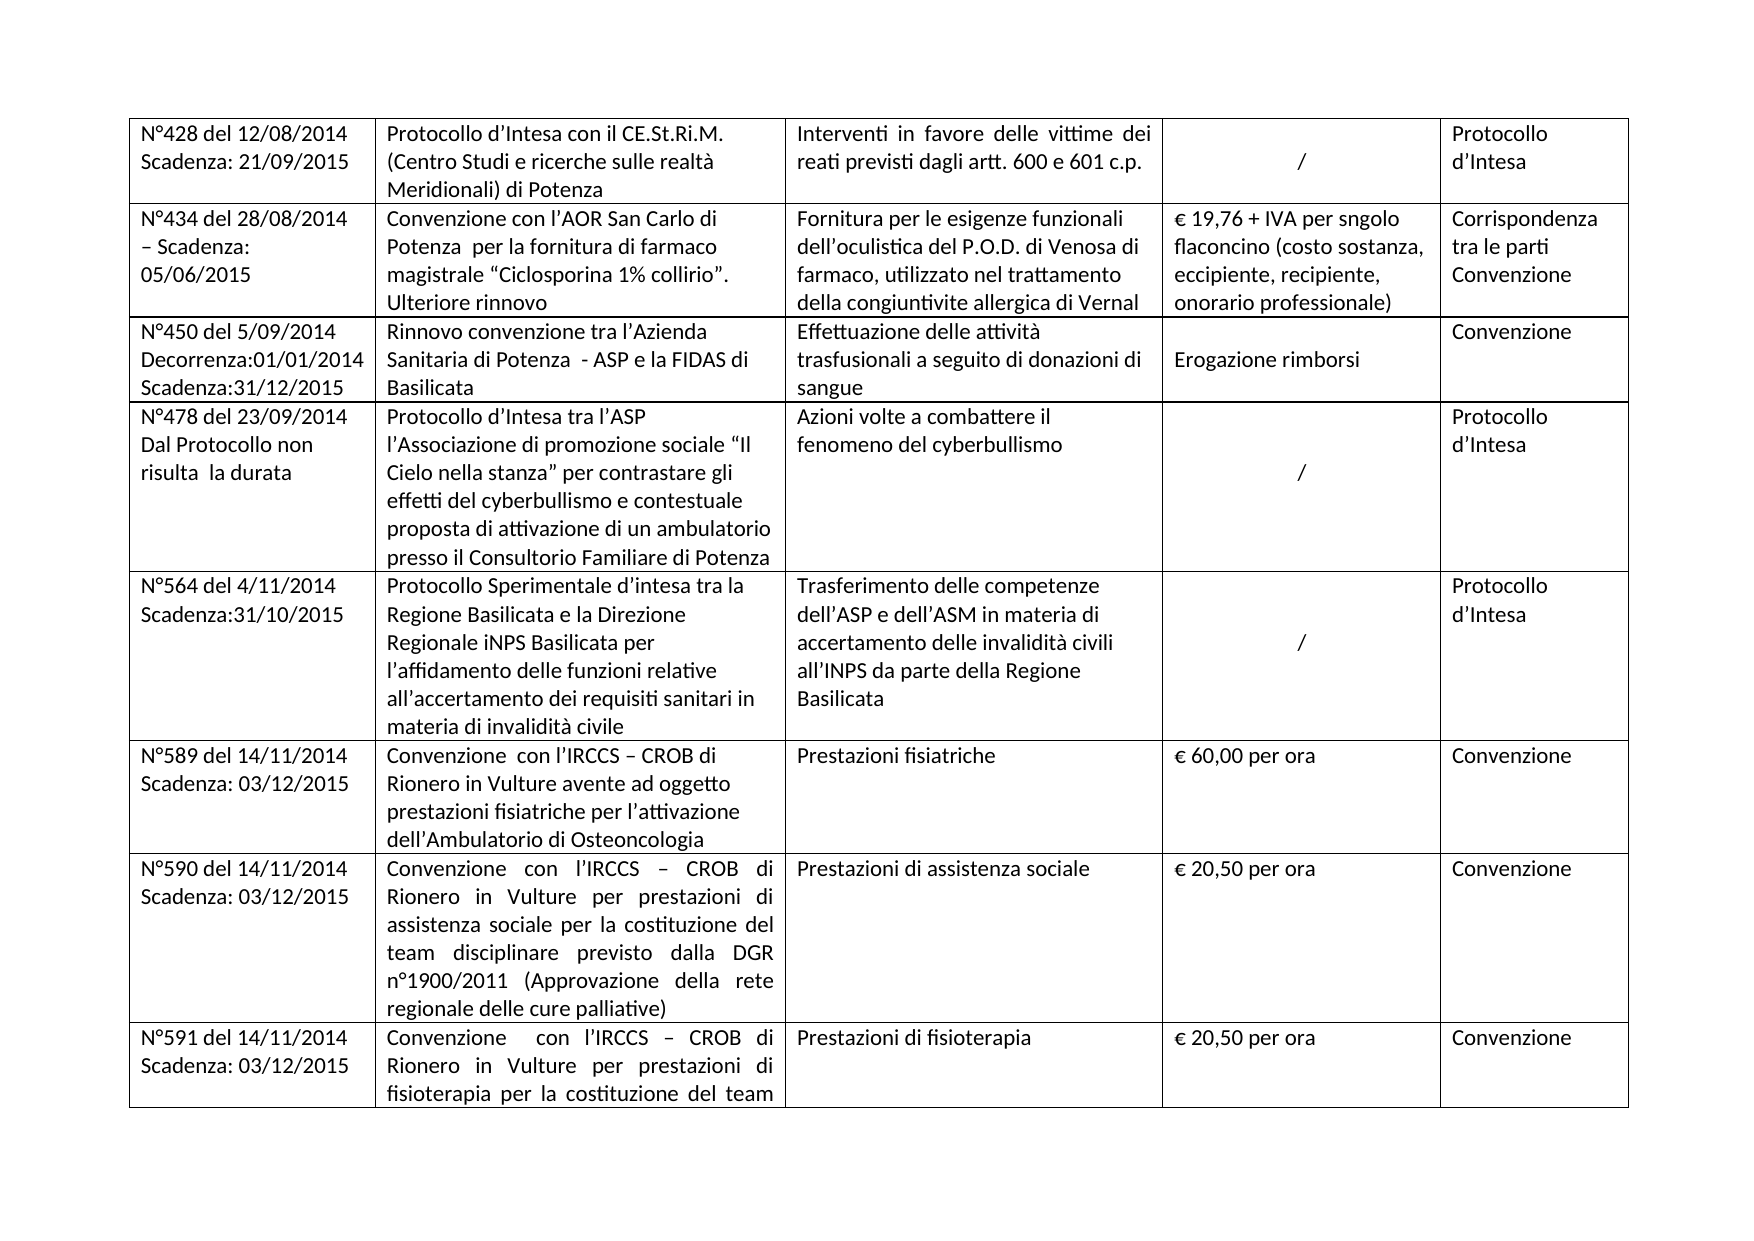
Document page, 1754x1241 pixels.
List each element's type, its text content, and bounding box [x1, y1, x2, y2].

table_cell Protocollo d’Intesa con il CE.St.Ri.M. (Centro Studi e ricerche sulle realtà Meridionali) di Potenza [376, 119, 785, 203]
table_cell / [1163, 119, 1440, 203]
table_cell Convenzione con l’IRCCS – CROB di Rionero in Vulture per prestazioni di assistenza sociale per la costituzione del team disciplinare previsto dalla DGR n°1900/2011 (Approvazione della rete regionale delle cure palliative) [376, 854, 785, 1022]
table_cell Convenzione con l’IRCCS – CROB di Rionero in Vulture avente ad oggetto prestazioni fisiatriche per l’attivazione dell’Ambulatorio di Osteoncologia [376, 741, 785, 853]
table_cell Prestazioni di fisioterapia [786, 1023, 1162, 1107]
table_cell / [1163, 572, 1440, 740]
table_cell N°564 del 4/11/2014 Scadenza:31/10/2015 [130, 572, 375, 740]
table_cell N°589 del 14/11/2014 Scadenza: 03/12/2015 [130, 741, 375, 853]
table_cell Convenzione [1441, 318, 1628, 401]
table_cell N°591 del 14/11/2014 Scadenza: 03/12/2015 [130, 1023, 375, 1107]
table_cell € 19,76 + IVA per sngolo flaconcino (costo sostanza, eccipiente, recipiente, onorario professionale) [1163, 204, 1440, 316]
table_cell N°478 del 23/09/2014 Dal Protocollo non risulta la durata [130, 403, 375, 571]
table_cell N°434 del 28/08/2014 – Scadenza: 05/06/2015 [130, 204, 375, 316]
table_cell Convenzione [1441, 854, 1628, 1022]
table_cell N°428 del 12/08/2014 Scadenza: 21/09/2015 [130, 119, 375, 203]
table_cell N°450 del 5/09/2014 Decorrenza:01/01/2014 Scadenza:31/12/2015 [130, 318, 375, 401]
table_cell Convenzione [1441, 1023, 1628, 1107]
table_cell Effettuazione delle attività trasfusionali a seguito di donazioni di sangue [786, 318, 1162, 401]
table_cell Trasferimento delle competenze dell’ASP e dell’ASM in materia di accertamento delle invalidità civili all’INPS da parte della Regione Basilicata [786, 572, 1162, 740]
table_cell Protocollo d’Intesa [1441, 572, 1628, 740]
table_cell Erogazione rimborsi [1163, 318, 1440, 401]
table_cell Convenzione con l’IRCCS – CROB di Rionero in Vulture per prestazioni di fisioterapia per la costituzione del team [376, 1023, 785, 1107]
table_cell Prestazioni di assistenza sociale [786, 854, 1162, 1022]
table_cell Protocollo d’Intesa tra l’ASP l’Associazione di promozione sociale “Il Cielo nella stanza” per contrastare gli effetti del cyberbullismo e contestuale proposta di attivazione di un ambulatorio presso il Consultorio Familiare di Potenza [376, 403, 785, 571]
table_cell Convenzione con l’AOR San Carlo di Potenza per la fornitura di farmaco magistrale “Ciclosporina 1% collirio”. Ulteriore rinnovo [376, 204, 785, 316]
table_cell € 20,50 per ora [1163, 1023, 1440, 1107]
table_cell Corrispondenza tra le parti Convenzione [1441, 204, 1628, 316]
table_cell € 60,00 per ora [1163, 741, 1440, 853]
table_cell / [1163, 403, 1440, 571]
table_cell Azioni volte a combattere il fenomeno del cyberbullismo [786, 403, 1162, 571]
table_cell Prestazioni fisiatriche [786, 741, 1162, 853]
table_cell Protocollo d’Intesa [1441, 403, 1628, 571]
table_cell Rinnovo convenzione tra l’Azienda Sanitaria di Potenza - ASP e la FIDAS di Basilicata [376, 318, 785, 401]
table_cell N°590 del 14/11/2014 Scadenza: 03/12/2015 [130, 854, 375, 1022]
table_cell Interventi in favore delle vittime dei reati previsti dagli artt. 600 e 601 c.p. [786, 119, 1162, 203]
table_cell Protocollo d’Intesa [1441, 119, 1628, 203]
table_cell Protocollo Sperimentale d’intesa tra la Regione Basilicata e la Direzione Regionale iNPS Basilicata per l’affidamento delle funzioni relative all’accertamento dei requisiti sanitari in materia di invalidità civile [376, 572, 785, 740]
table_cell € 20,50 per ora [1163, 854, 1440, 1022]
table_cell Fornitura per le esigenze funzionali dell’oculistica del P.O.D. di Venosa di farmaco, utilizzato nel trattamento della congiuntivite allergica di Vernal [786, 204, 1162, 316]
table_cell Convenzione [1441, 741, 1628, 853]
